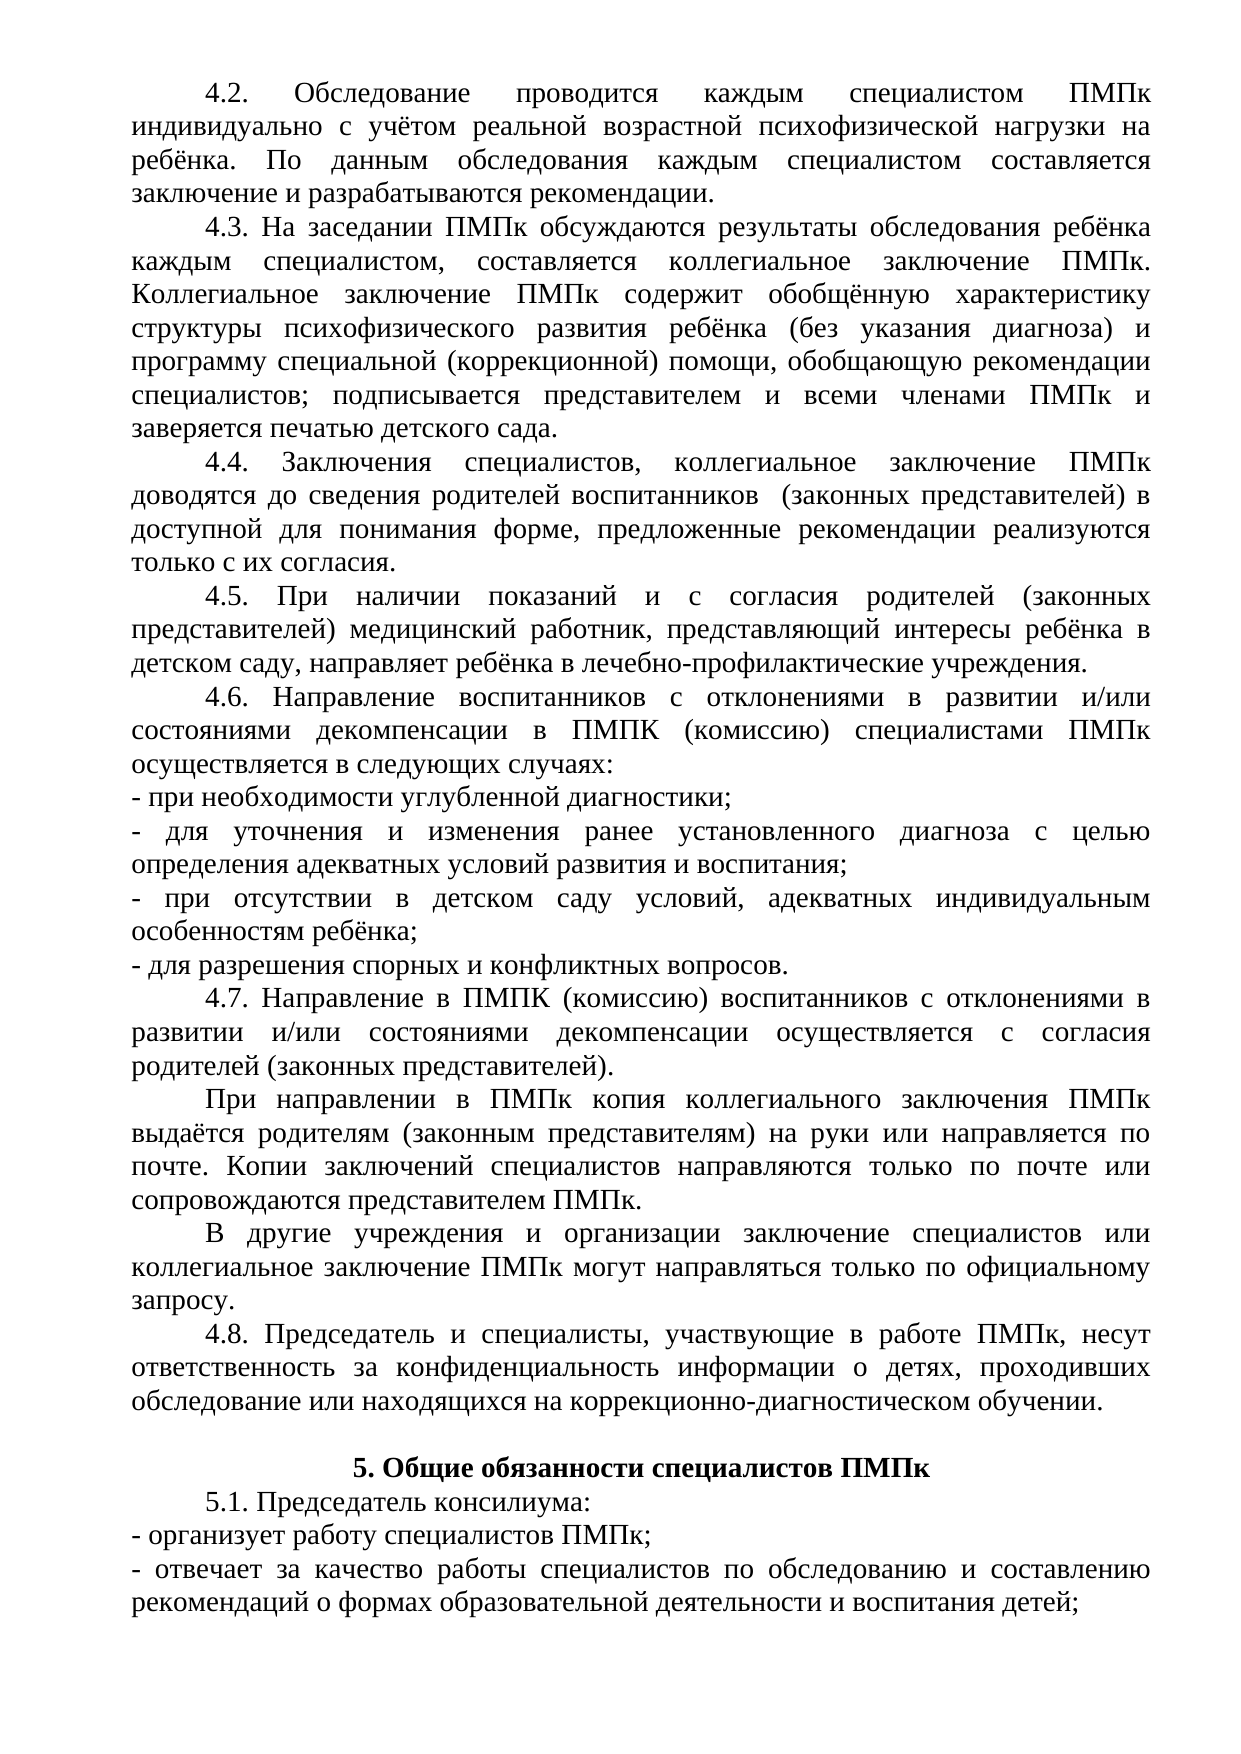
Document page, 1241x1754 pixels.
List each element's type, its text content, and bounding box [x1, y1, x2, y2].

text 5. Общие обязанности специалистов ПМПк [131, 1450, 1152, 1484]
text 4.3. На заседании ПМПк обсуждаются результаты обследования ребёнка каждым специалистом, составляется коллегиальное заключение ПМПк. Коллегиальное заключение ПМПк содержит обобщённую характеристику структуры психофизического развития ребёнка (без указания диагноза) и программу специальной (коррекционной) помощи, обобщающую рекомендации специалистов; подписывается представителем и всеми членами ПМПк и заверяется печатью детского сада. [131, 209, 1152, 444]
text - организует работу специалистов ПМПк; [131, 1517, 1152, 1551]
text 5.1. Председатель консилиума: [131, 1484, 1152, 1517]
text - для разрешения спорных и конфликтных вопросов. [131, 947, 1152, 981]
text 4.4. Заключения специалистов, коллегиальное заключение ПМПк доводятся до сведения родителей воспитанников (законных представителей) в доступной для понимания форме, предложенные рекомендации реализуются только с их согласия. [131, 444, 1152, 578]
text В другие учреждения и организации заключение специалистов или коллегиальное заключение ПМПк могут направляться только по официальному запросу. [131, 1215, 1152, 1316]
text 4.6. Направление воспитанников с отклонениями в развитии и/или состояниями декомпенсации в ПМПК (комиссию) специалистами ПМПк осуществляется в следующих случаях: [131, 679, 1152, 779]
text При направлении в ПМПк копия коллегиального заключения ПМПк выдаётся родителям (законным представителям) на руки или направляется по почте. Копии заключений специалистов направляются только по почте или сопровождаются представителем ПМПк. [131, 1081, 1152, 1215]
text - при необходимости углубленной диагностики; [131, 779, 1152, 813]
text - отвечает за качество работы специалистов по обследованию и составлению рекомендаций о формах образовательной деятельности и воспитания детей; [131, 1551, 1152, 1618]
text 4.5. При наличии показаний и с согласия родителей (законных представителей) медицинский работник, представляющий интересы ребёнка в детском саду, направляет ребёнка в лечебно-профилактические учреждения. [131, 578, 1152, 679]
text 4.2. Обследование проводится каждым специалистом ПМПк индивидуально с учётом реальной возрастной психофизической нагрузки на ребёнка. По данным обследования каждым специалистом составляется заключение и разрабатываются рекомендации. [131, 75, 1152, 209]
text 4.8. Председатель и специалисты, участвующие в работе ПМПк, несут ответственность за конфиденциальность информации о детях, проходивших обследование или находящихся на коррекционно-диагностическом обучении. [131, 1316, 1152, 1417]
text - для уточнения и изменения ранее установленного диагноза с целью определения адекватных условий развития и воспитания; [131, 813, 1152, 880]
text - при отсутствии в детском саду условий, адекватных индивидуальным особенностям ребёнка; [131, 880, 1152, 947]
text 4.7. Направление в ПМПК (комиссию) воспитанников с отклонениями в развитии и/или состояниями декомпенсации осуществляется с согласия родителей (законных представителей). [131, 981, 1152, 1081]
